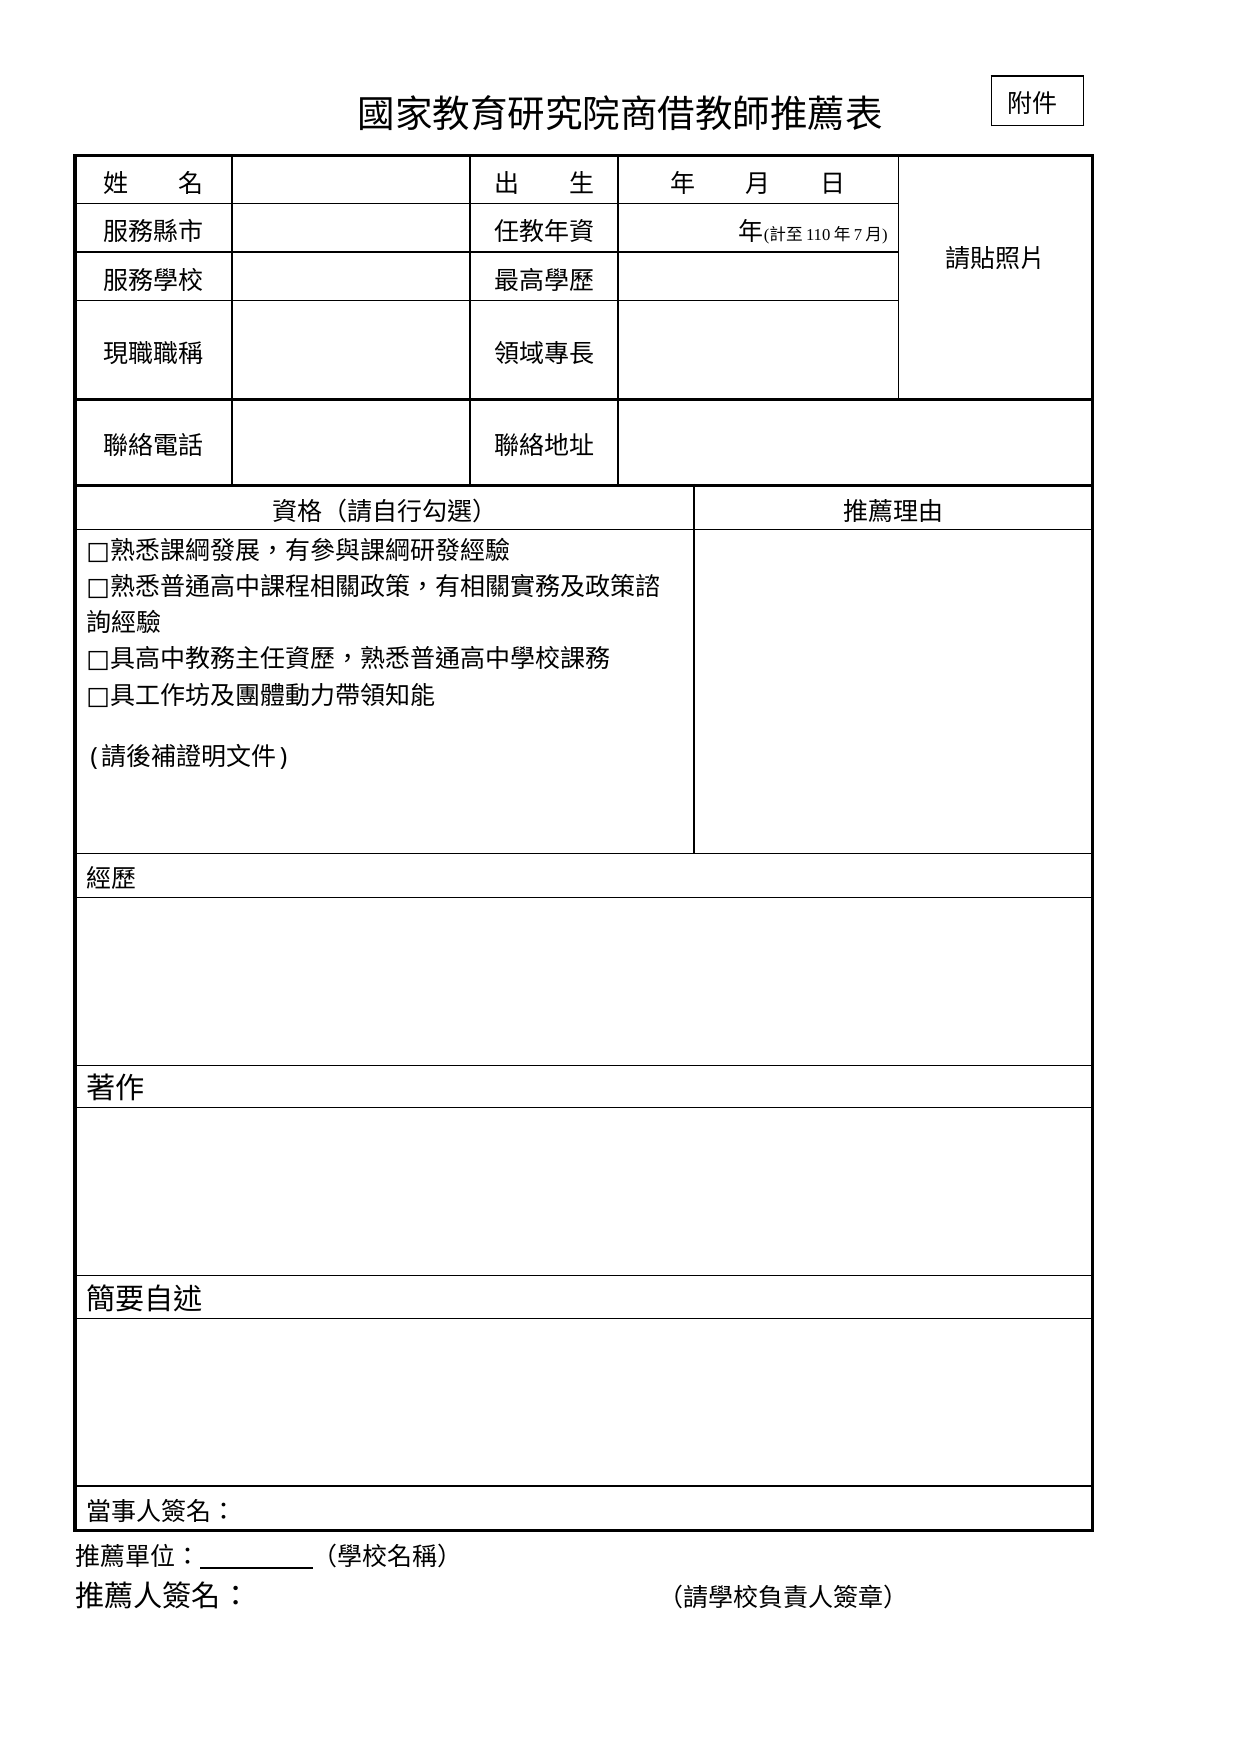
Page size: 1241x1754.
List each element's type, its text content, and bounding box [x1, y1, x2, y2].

text 國家教育研究院商借教師推薦表 [992, 77, 1083, 125]
table_cell [77, 898, 1091, 1064]
table_cell [233, 253, 469, 299]
table_header [233, 157, 469, 203]
table_cell 聯絡電話 [77, 401, 231, 484]
table_cell □熟悉課綱發展，有參與課綱研發經驗 □熟悉普通高中課程相關政策，有相關實務及政策諮詢經驗 □具高中教務主任資歷，熟悉普通高中學校課務 □具工作坊及團體動力帶領知能 (請後補證明文件) [77, 530, 693, 853]
table_cell 當事人簽名： [77, 1487, 1091, 1528]
table_cell [77, 1108, 1091, 1275]
table_header 請貼照片 [899, 157, 1091, 397]
table_cell [233, 301, 469, 397]
table_cell [619, 301, 898, 397]
table_cell 服務學校 [77, 253, 231, 299]
text 推薦單位： （學校名稱） [75, 1532, 1165, 1573]
table_cell [619, 401, 1091, 484]
table_cell 最高學歷 [471, 253, 617, 299]
text 附件 [1007, 84, 1068, 117]
table_cell [233, 204, 469, 251]
table_cell 任教年資 [471, 204, 617, 251]
table_cell 著作 [77, 1066, 1091, 1107]
table_cell [619, 253, 898, 299]
table_header 姓 名 [77, 157, 231, 203]
table_cell 簡要自述 [77, 1276, 1091, 1318]
table_header 出 生 [471, 157, 617, 203]
text 推薦人簽名： （請學校負責人簽章） [75, 1573, 1165, 1615]
table_header 年 月 日 [619, 157, 898, 203]
table_cell 推薦理由 [695, 487, 1091, 529]
table_cell 資格（請自行勾選） [77, 487, 693, 529]
table_cell 年(計至110年7月) [619, 204, 898, 251]
table_cell 現職職稱 [77, 301, 231, 397]
table_cell 經歷 [77, 854, 1091, 897]
table_cell [77, 1319, 1091, 1485]
text 國家教育研究院商借教師推薦表 [75, 94, 1165, 135]
table_cell 領域專長 [471, 301, 617, 397]
table_cell 聯絡地址 [471, 401, 617, 484]
table_cell 服務縣市 [77, 204, 231, 251]
table_cell [233, 401, 469, 484]
table_cell [695, 530, 1091, 853]
